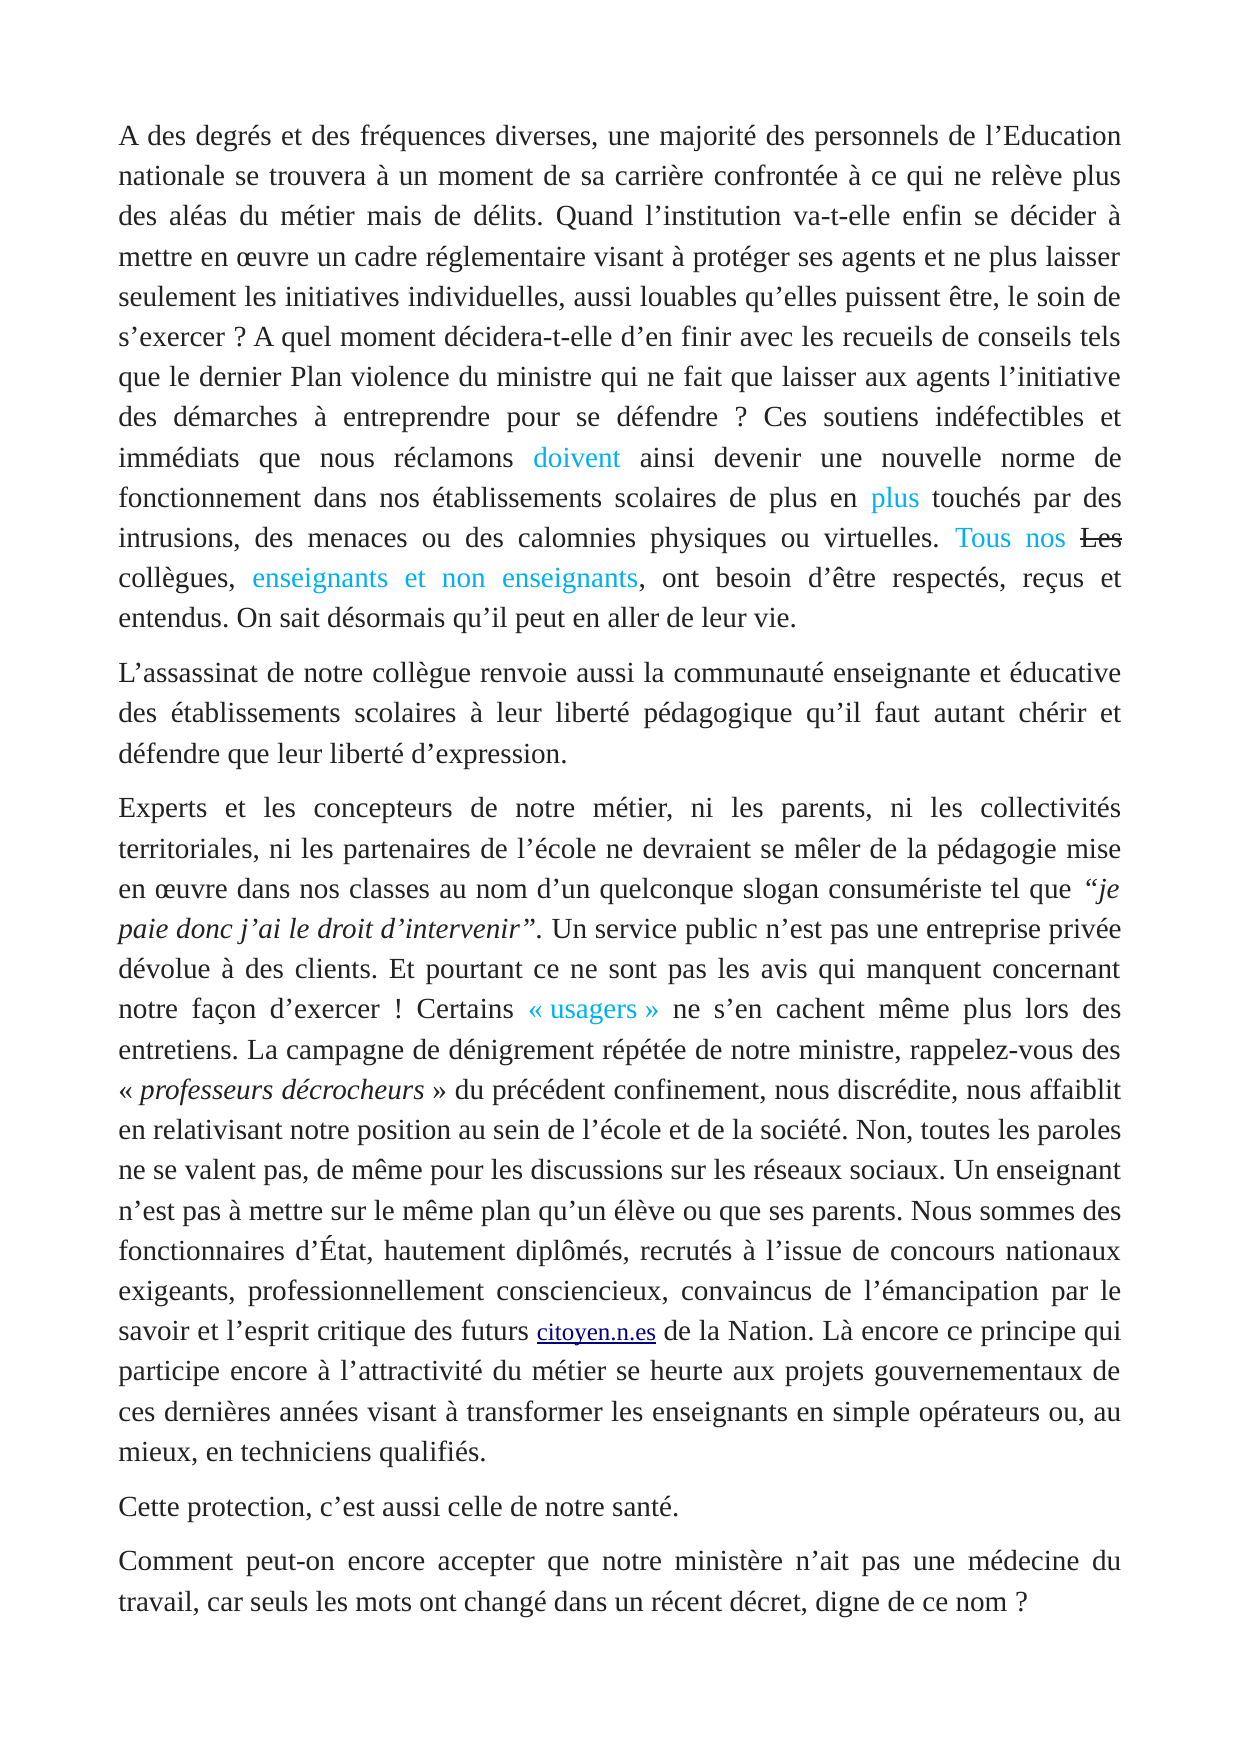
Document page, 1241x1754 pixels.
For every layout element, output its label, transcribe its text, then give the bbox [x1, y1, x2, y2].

text Experts et les concepteurs de notre métier, ni les parents, ni les collectivités territoriales, ni les partenaires de l’école ne devraient se mêler de la pédagogie mise en œuvre dans nos classes au nom d’un quelconque slogan consumériste tel que “je paie donc j’ai le droit d’intervenir”. Un service public n’est pas une entreprise privée dévolue à des clients. Et pourtant ce ne sont pas les avis qui manquent concernant notre façon d’exercer ! Certains « usagers » ne s’en cachent même plus lors des entretiens. La campagne de dénigrement répétée de notre ministre, rappelez-vous des « professeurs décrocheurs » du précédent confinement, nous discrédite, nous affaiblit en relativisant notre position au sein de l’école et de la société. Non, toutes les paroles ne se valent pas, de même pour les discussions sur les réseaux sociaux. Un enseignant n’est pas à mettre sur le même plan qu’un élève ou que ses parents. Nous sommes des fonctionnaires d’État, hautement diplômés, recrutés à l’issue de concours nationaux exigeants, professionnellement consciencieux, convaincus de l’émancipation par le savoir et l’esprit critique des futurs citoyen.n.es de la Nation. Là encore ce principe qui participe encore à l’attractivité du métier se heurte aux projets gouvernementaux de ces dernières années visant à transformer les enseignants en simple opérateurs ou, au mieux, en techniciens qualifiés. [118, 791, 1122, 1467]
text A des degrés et des fréquences diverses, une majorité des personnels de l’Education nationale se trouvera à un moment de sa carrière confrontée à ce qui ne relève plus des aléas du métier mais de délits. Quand l’institution va-t-elle enfin se décider à mettre en œuvre un cadre réglementaire visant à protéger ses agents et ne plus laisser seulement les initiatives individuelles, aussi louables qu’elles puissent être, le soin de s’exercer ? A quel moment décidera-t-elle d’en finir avec les recueils de conseils tels que le dernier Plan violence du ministre qui ne fait que laisser aux agents l’initiative des démarches à entreprendre pour se défendre ? Ces soutiens indéfectibles et immédiats que nous réclamons doivent ainsi devenir une nouvelle norme de fonctionnement dans nos établissements scolaires de plus en plus touchés par des intrusions, des menaces ou des calomnies physiques ou virtuelles. Tous nos Les collègues, enseignants et non enseignants, ont besoin d’être respectés, reçus et entendus. On sait désormais qu’il peut en aller de leur vie. [118, 118, 1122, 634]
text Cette protection, c’est aussi celle de notre santé. [118, 1489, 1122, 1522]
text L’assassinat de notre collègue renvoie aussi la communauté enseignante et éducative des établissements scolaires à leur liberté pédagogique qu’il faut autant chérir et défendre que leur liberté d’expression. [118, 655, 1122, 769]
text Comment peut-on encore accepter que notre ministère n’ait pas une médecine du travail, car seuls les mots ont changé dans un récent décret, digne de ce nom ? [118, 1543, 1122, 1617]
